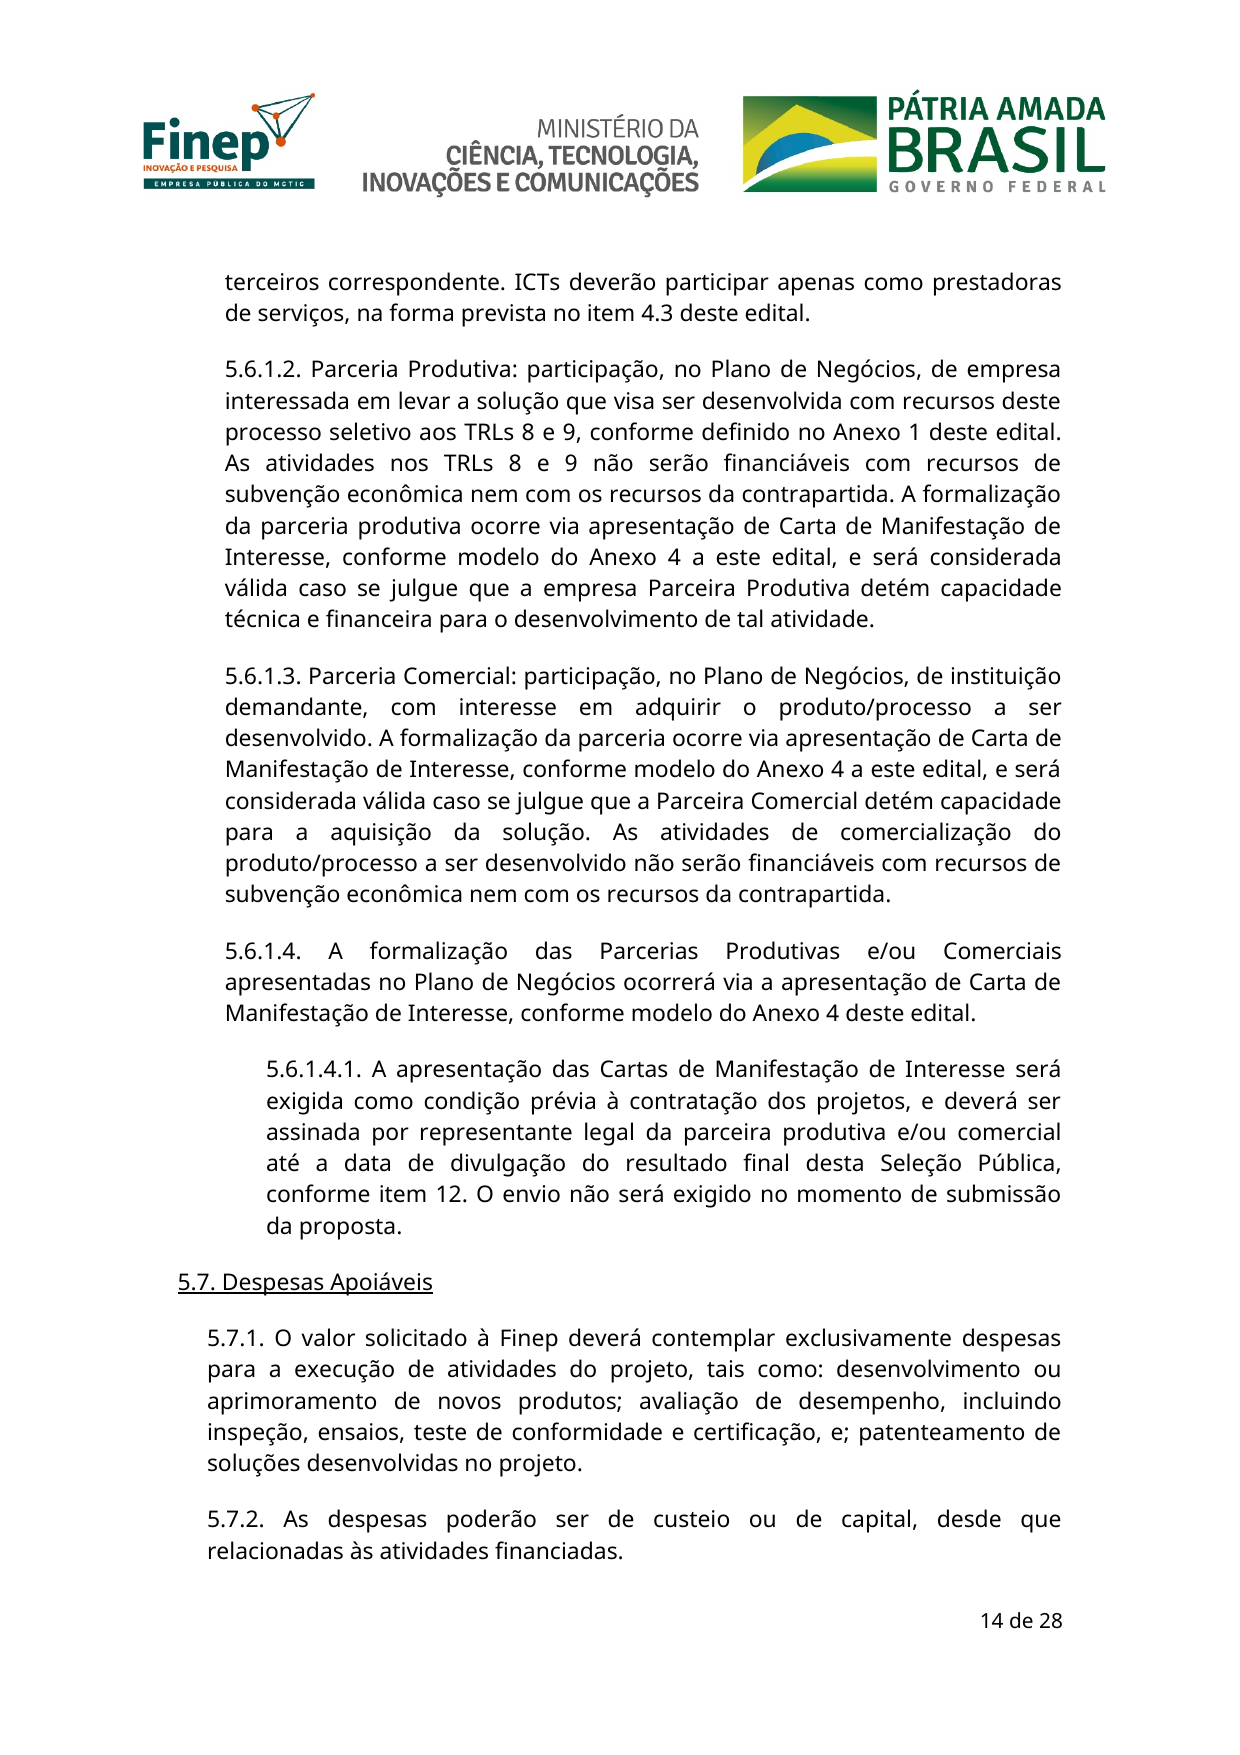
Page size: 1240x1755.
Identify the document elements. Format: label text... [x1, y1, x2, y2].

text 5.6.1.4.1. A apresentação das Cartas de Manifestação de Interesse será exigida como condição prévia à contratação dos projetos, e deverá ser assinada por representante legal da parceira produtiva e/ou comercial até a data de divulgação do resultado final desta Seleção Pública, conforme item 12. O envio não será exigido no momento de submissão da proposta. [266, 1053, 1062, 1241]
text 5.6.1.4. A formalização das Parcerias Produtivas e/ou Comerciais apresentadas no Plano de Negócios ocorrerá via a apresentação de Carta de Manifestação de Interesse, conforme modelo do Anexo 4 deste edital. [224, 934, 1062, 1028]
text 5.7. Despesas Apoiáveis [177, 1266, 1062, 1297]
text 5.7.1. O valor solicitado à Finep deverá contemplar exclusivamente despesas para a execução de atividades do projeto, tais como: desenvolvimento ou aprimoramento de novos produtos; avaliação de desempenho, incluindo inspeção, ensaios, teste de conformidade e certificação, e; patenteamento de soluções desenvolvidas no projeto. [207, 1322, 1062, 1478]
text 5.7.2. As despesas poderão ser de custeio ou de capital, desde que relacionadas às atividades financiadas. [207, 1503, 1062, 1566]
text 5.6.1.2. Parceria Produtiva: participação, no Plano de Negócios, de empresa interessada em levar a solução que visa ser desenvolvida com recursos deste processo seletivo aos TRLs 8 e 9, conforme definido no Anexo 1 deste edital. As atividades nos TRLs 8 e 9 não serão financiáveis com recursos de subvenção econômica nem com os recursos da contrapartida. A formalização da parceria produtiva ocorre via apresentação de Carta de Manifestação de Interesse, conforme modelo do Anexo 4 a este edital, e será considerada válida caso se julgue que a empresa Parceira Produtiva detém capacidade técnica e financeira para o desenvolvimento de tal atividade. [224, 353, 1062, 634]
text 5.6.1.3. Parceria Comercial: participação, no Plano de Negócios, de instituição demandante, com interesse em adquirir o produto/processo a ser desenvolvido. A formalização da parceria ocorre via apresentação de Carta de Manifestação de Interesse, conforme modelo do Anexo 4 a este edital, e será considerada válida caso se julgue que a Parceira Comercial detém capacidade para a aquisição da solução. As atividades de comercialização do produto/processo a ser desenvolvido não serão financiáveis com recursos de subvenção econômica nem com os recursos da contrapartida. [224, 659, 1062, 909]
text terceiros correspondente. ICTs deverão participar apenas como prestadoras de serviços, na forma prevista no item 4.3 deste edital. [224, 266, 1062, 328]
